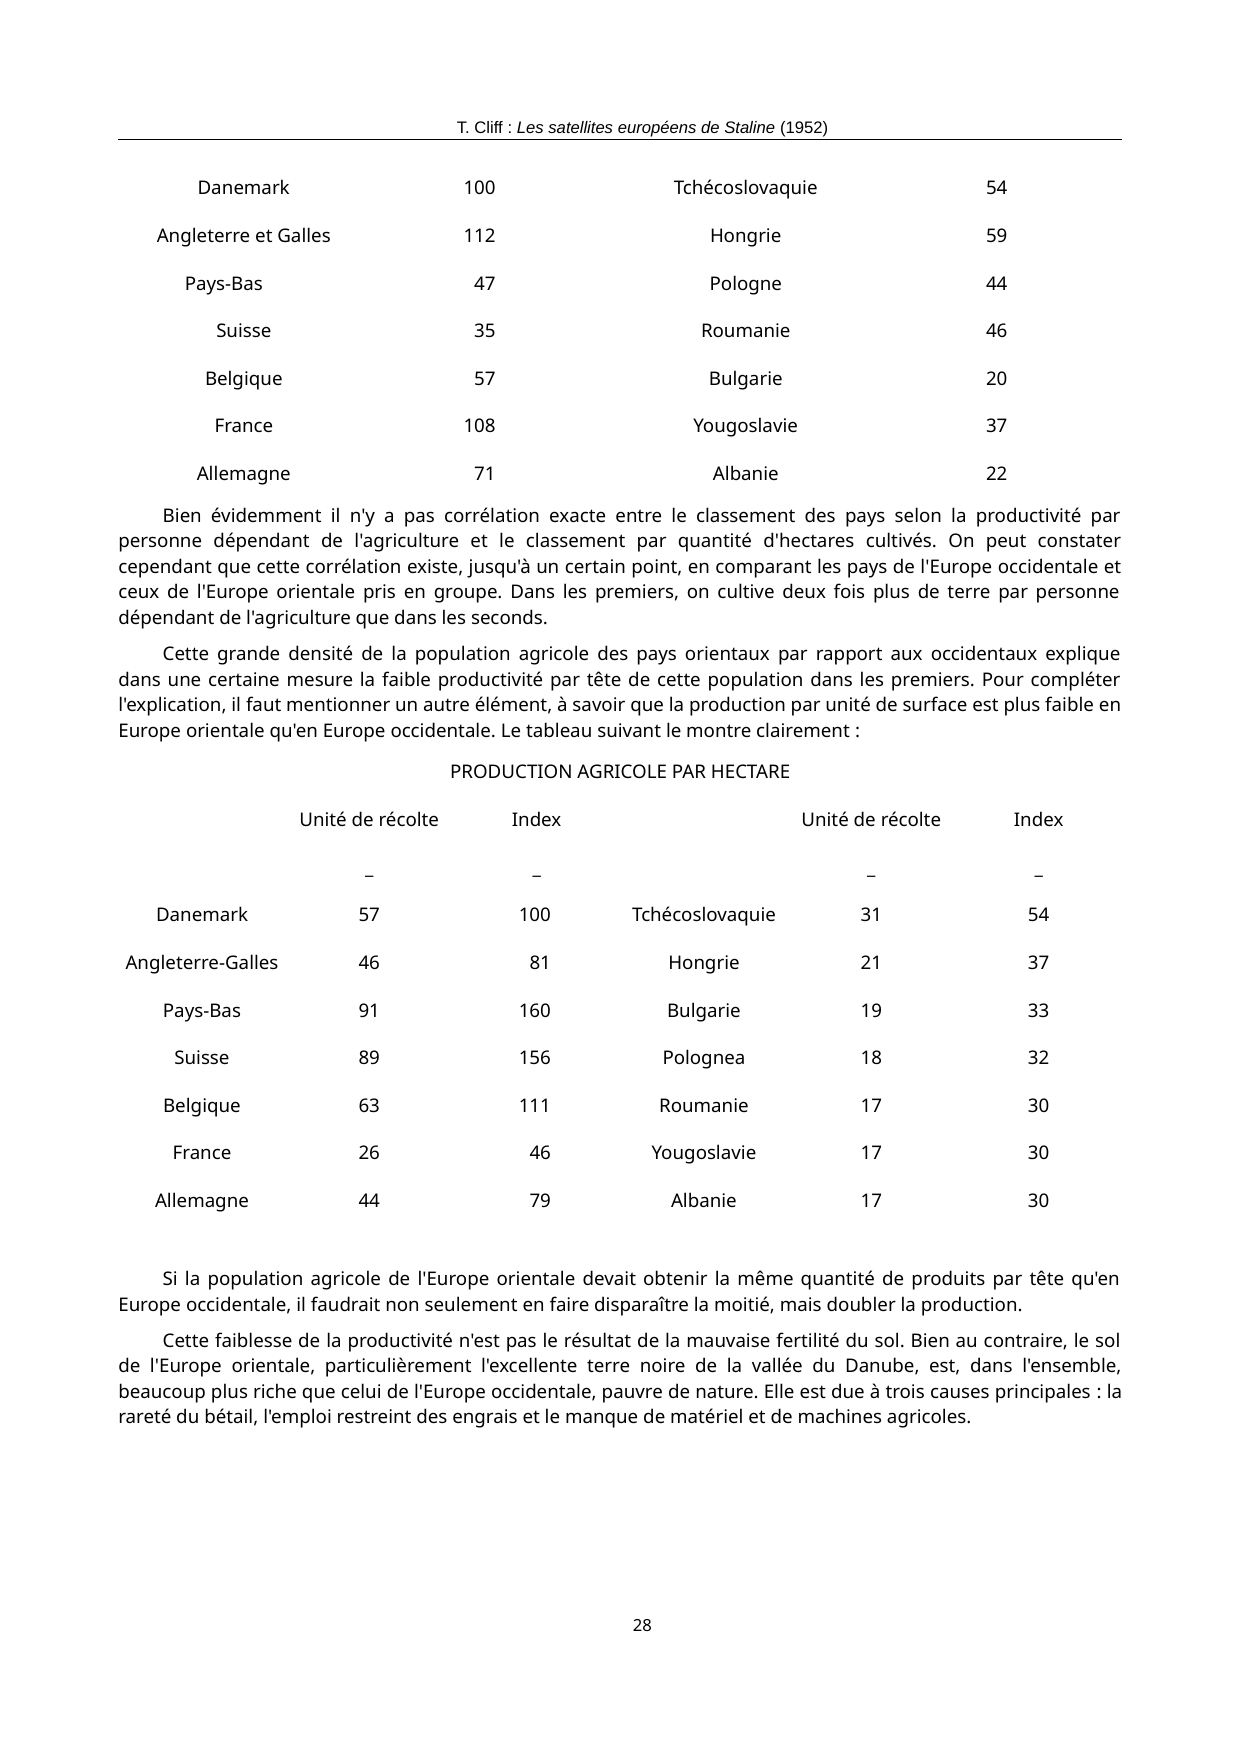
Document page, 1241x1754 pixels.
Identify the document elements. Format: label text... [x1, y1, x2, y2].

table_cell 37 [955, 944, 1122, 991]
table_cell [620, 801, 787, 848]
table_cell Albanie [620, 1182, 787, 1229]
table_cell Angleterre-Galles [118, 944, 285, 991]
table_cell 20 [871, 359, 1122, 407]
table_cell 35 [369, 312, 620, 359]
table_cell 91 [285, 991, 453, 1039]
table_cell Belgique [118, 1086, 285, 1134]
table_cell Roumanie [620, 312, 871, 359]
table_cell Albanie [620, 455, 871, 502]
text Bien évidemment il n'y a pas corrélation exacte entre le classement des pays selon la productivité par personne dépendant de l'agriculture et le classement par quantité d'hectares cultivés. On peut constater cependant que cette corrélation existe, jusqu'à un certain point, en comparant les pays de l'Europe occidentale et ceux de l'Europe orientale pris en groupe. Dans les premiers, on cultive deux fois plus de terre par personne dépendant de l'agriculture que dans les seconds. [118, 502, 1122, 630]
table_cell Allemagne [118, 1182, 285, 1229]
table_cell Index [955, 801, 1122, 848]
table_cell Belgique [118, 359, 369, 407]
table_header Tchécoslovaquie [620, 169, 871, 217]
table_cell Hongrie [620, 217, 871, 264]
table_header Danemark [118, 169, 369, 217]
table_cell Suisse [118, 1039, 285, 1086]
table_cell 21 [788, 944, 955, 991]
table_cell 44 [871, 264, 1122, 312]
table_cell 18 [788, 1039, 955, 1086]
table_cell 17 [788, 1182, 955, 1229]
table_cell _ [955, 848, 1122, 896]
table_cell 30 [955, 1182, 1122, 1229]
table_cell Tchécoslovaquie [620, 896, 787, 943]
text Cette faiblesse de la productivité n'est pas le résultat de la mauvaise fertilité du sol. Bien au contraire, le sol de l'Europe orientale, particulièrement l'excellente terre noire de la vallée du Danube, est, dans l'ensemble, beaucoup plus riche que celui de l'Europe occidentale, pauvre de nature. Elle est due à trois causes principales : la rareté du bétail, l'emploi restreint des engrais et le manque de matériel et de machines agricoles. [118, 1327, 1122, 1429]
table_cell 111 [453, 1086, 620, 1134]
table_cell Index [453, 801, 620, 848]
table_cell 54 [955, 896, 1122, 943]
table_cell 44 [285, 1182, 453, 1229]
table_cell Pays-Bas [118, 991, 285, 1039]
table_cell Roumanie [620, 1086, 787, 1134]
table_cell 30 [955, 1134, 1122, 1182]
table_cell 46 [285, 944, 453, 991]
table_cell 31 [788, 896, 955, 943]
table_cell 33 [955, 991, 1122, 1039]
text Cette grande densité de la population agricole des pays orientaux par rapport aux occidentaux explique dans une certaine mesure la faible productivité par tête de cette population dans les premiers. Pour compléter l'explication, il faut mentionner un autre élément, à savoir que la production par unité de surface est plus faible en Europe orientale qu'en Europe occidentale. Le tableau suivant le montre clairement : [118, 640, 1122, 742]
table_cell Hongrie [620, 944, 787, 991]
table_cell Bulgarie [620, 991, 787, 1039]
table_cell Yougoslavie [620, 1134, 787, 1182]
table_cell Polognea [620, 1039, 787, 1086]
table_cell France [118, 1134, 285, 1182]
table_cell 19 [788, 991, 955, 1039]
table_cell [620, 848, 787, 896]
table_cell France [118, 407, 369, 454]
table_cell _ [285, 848, 453, 896]
table_cell [118, 801, 285, 848]
table_cell Unité de récolte [285, 801, 453, 848]
table_cell 57 [285, 896, 453, 943]
table_cell 32 [955, 1039, 1122, 1086]
text Si la population agricole de l'Europe orientale devait obtenir la même quantité de produits par tête qu'en Europe occidentale, il faudrait non seulement en faire disparaître la moitié, mais doubler la production. [118, 1265, 1122, 1316]
table_cell 30 [955, 1086, 1122, 1134]
table_cell 112 [369, 217, 620, 264]
table_cell 47 [369, 264, 620, 312]
table_cell 26 [285, 1134, 453, 1182]
table_cell 63 [285, 1086, 453, 1134]
table_cell _ [788, 848, 955, 896]
table_cell Suisse [118, 312, 369, 359]
table_cell 57 [369, 359, 620, 407]
table_cell 156 [453, 1039, 620, 1086]
table_cell Yougoslavie [620, 407, 871, 454]
table_cell 71 [369, 455, 620, 502]
table_cell 160 [453, 991, 620, 1039]
table_cell 59 [871, 217, 1122, 264]
table_cell 81 [453, 944, 620, 991]
table_cell Pays-Bas [118, 264, 369, 312]
table_cell 100 [453, 896, 620, 943]
table_cell _ [453, 848, 620, 896]
table_cell 22 [871, 455, 1122, 502]
table_cell 79 [453, 1182, 620, 1229]
table_cell 108 [369, 407, 620, 454]
table_cell 46 [871, 312, 1122, 359]
table_cell Danemark [118, 896, 285, 943]
table_cell Allemagne [118, 455, 369, 502]
table_cell 37 [871, 407, 1122, 454]
table_cell 17 [788, 1134, 955, 1182]
table_cell [118, 848, 285, 896]
table_header 100 [369, 169, 620, 217]
table_cell 46 [453, 1134, 620, 1182]
table_header 54 [871, 169, 1122, 217]
table_header PRODUCTION AGRICOLE PAR HECTARE [118, 753, 1122, 801]
table_cell Bulgarie [620, 359, 871, 407]
table_cell 17 [788, 1086, 955, 1134]
table_cell Pologne [620, 264, 871, 312]
table_cell Angleterre et Galles [118, 217, 369, 264]
table_cell Unité de récolte [788, 801, 955, 848]
table_cell 89 [285, 1039, 453, 1086]
